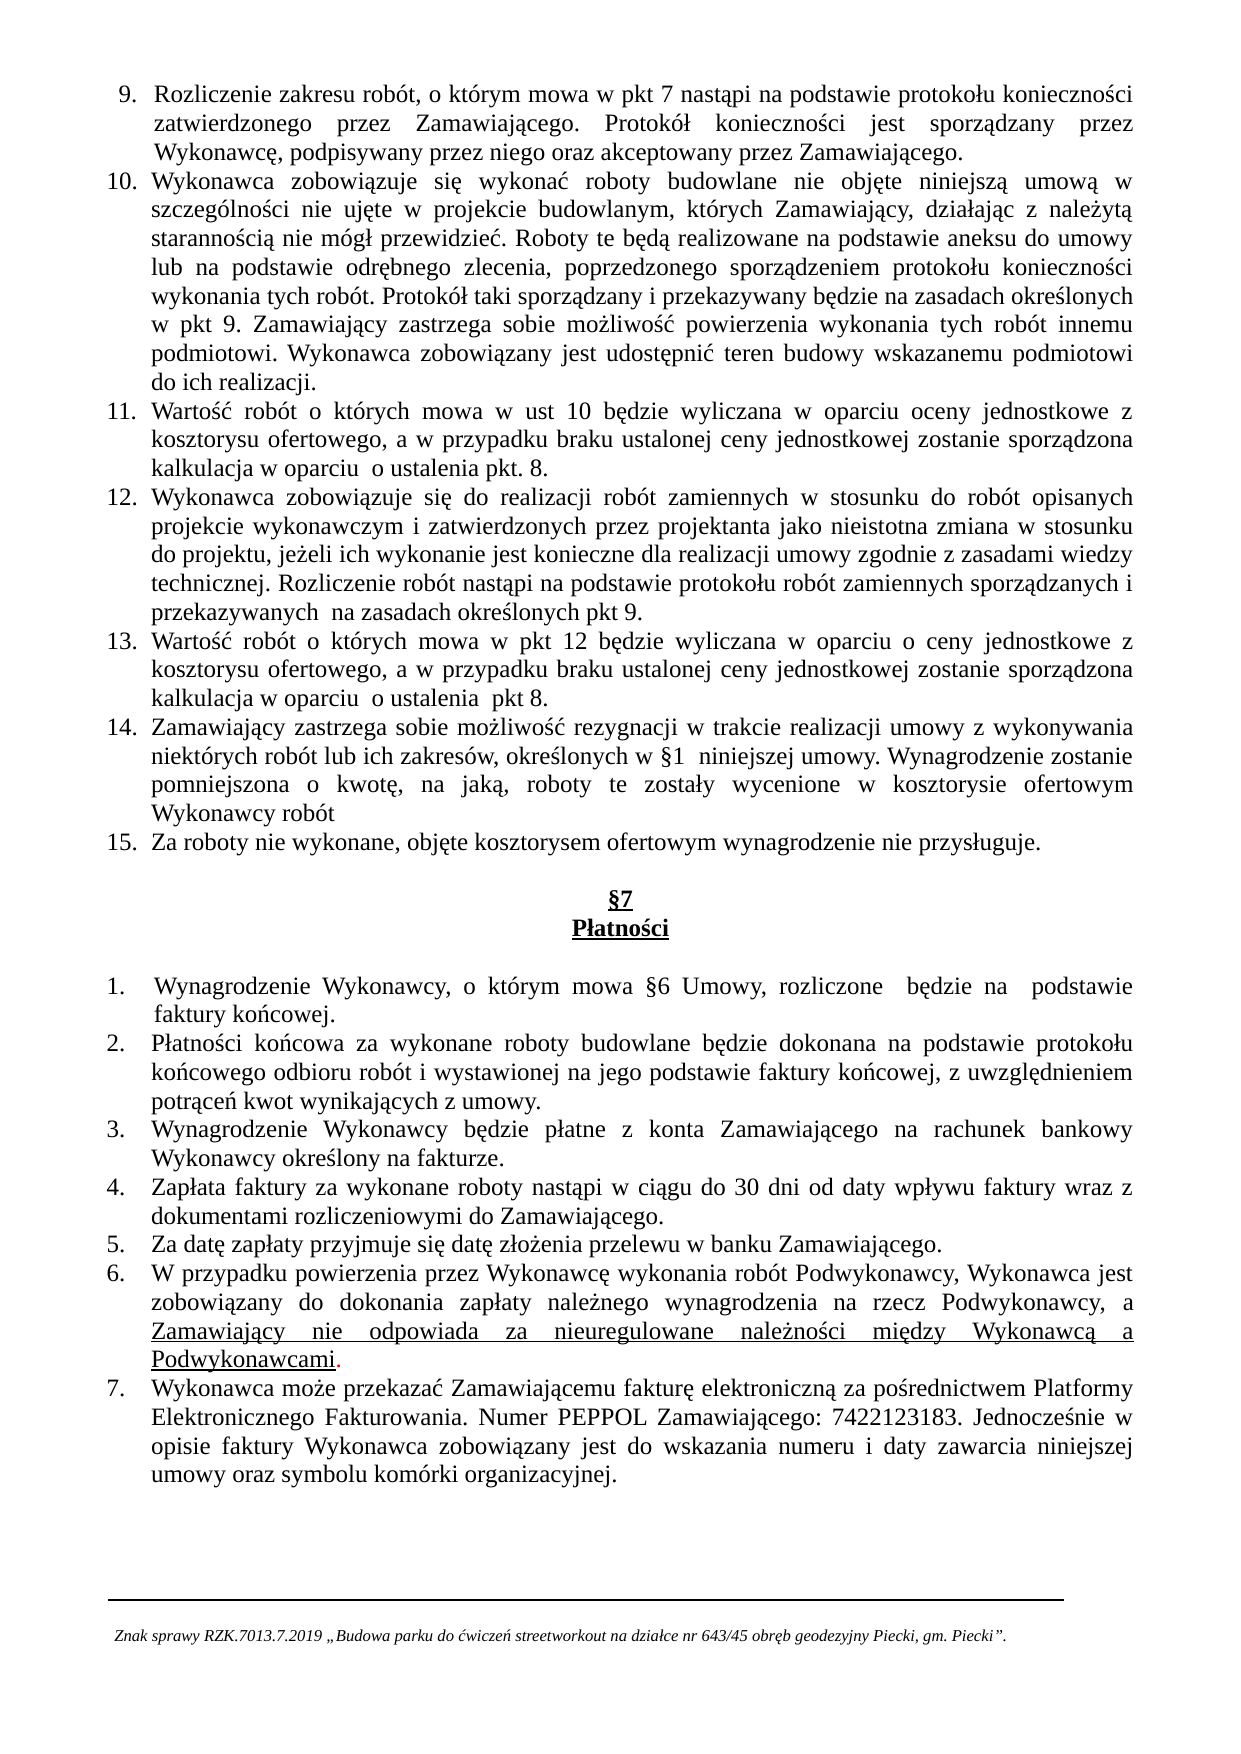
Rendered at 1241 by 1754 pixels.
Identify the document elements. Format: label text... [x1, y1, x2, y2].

list Za roboty nie wykonane, objęte kosztorysem ofertowym wynagrodzenie nie przysługuje. [106, 827, 1134, 856]
text Płatności [106, 913, 1134, 942]
list Zapłata faktury za wykonane roboty nastąpi w ciągu do 30 dni od daty wpływu faktury wraz z dokumentami rozliczeniowymi do Zamawiającego. [106, 1172, 1134, 1229]
list Za datę zapłaty przyjmuje się datę złożenia przelewu w banku Zamawiającego. [106, 1229, 1134, 1258]
list Rozliczenie zakresu robót, o którym mowa w pkt 7 nastąpi na podstawie protokołu konieczności zatwierdzonego przez Zamawiającego. Protokół konieczności jest sporządzany przez Wykonawcę, podpisywany przez niego oraz akceptowany przez Zamawiającego. [118, 79, 1134, 166]
list W przypadku powierzenia przez Wykonawcę wykonania robót Podwykonawcy, Wykonawca jest zobowiązany do dokonania zapłaty należnego wynagrodzenia na rzecz Podwykonawcy, a Zamawiający nie odpowiada za nieuregulowane należności między Wykonawcą a Podwykonawcami. [106, 1258, 1134, 1373]
list Zamawiający zastrzega sobie możliwość rezygnacji w trakcie realizacji umowy z wykonywania niektórych robót lub ich zakresów, określonych w §1 niniejszej umowy. Wynagrodzenie zostanie pomniejszona o kwotę, na jaką, roboty te zostały wycenione w kosztorysie ofertowym Wykonawcy robót [106, 712, 1134, 827]
list Wykonawca zobowiązuje się do realizacji robót zamiennych w stosunku do robót opisanych projekcie wykonawczym i zatwierdzonych przez projektanta jako nieistotna zmiana w stosunku do projektu, jeżeli ich wykonanie jest konieczne dla realizacji umowy zgodnie z zasadami wiedzy technicznej. Rozliczenie robót nastąpi na podstawie protokołu robót zamiennych sporządzanych i przekazywanych na zasadach określonych pkt 9. [106, 482, 1134, 626]
list Płatności końcowa za wykonane roboty budowlane będzie dokonana na podstawie protokołu końcowego odbioru robót i wystawionej na jego podstawie faktury końcowej, z uwzględnieniem potrąceń kwot wynikających z umowy. [106, 1028, 1134, 1114]
list Wartość robót o których mowa w ust 10 będzie wyliczana w oparciu oceny jednostkowe z kosztorysu ofertowego, a w przypadku braku ustalonej ceny jednostkowej zostanie sporządzona kalkulacja w oparciu o ustalenia pkt. 8. [106, 396, 1134, 482]
list Wykonawca zobowiązuje się wykonać roboty budowlane nie objęte niniejszą umową w szczególności nie ujęte w projekcie budowlanym, których Zamawiający, działając z należytą starannością nie mógł przewidzieć. Roboty te będą realizowane na podstawie aneksu do umowy lub na podstawie odrębnego zlecenia, poprzedzonego sporządzeniem protokołu konieczności wykonania tych robót. Protokół taki sporządzany i przekazywany będzie na zasadach określonych w pkt 9. Zamawiający zastrzega sobie możliwość powierzenia wykonania tych robót innemu podmiotowi. Wykonawca zobowiązany jest udostępnić teren budowy wskazanemu podmiotowi do ich realizacji. [106, 166, 1134, 396]
list Wykonawca może przekazać Zamawiającemu fakturę elektroniczną za pośrednictwem Platformy Elektronicznego Fakturowania. Numer PEPPOL Zamawiającego: 7422123183. Jednocześnie w opisie faktury Wykonawca zobowiązany jest do wskazania numeru i daty zawarcia niniejszej umowy oraz symbolu komórki organizacyjnej. [106, 1373, 1134, 1488]
list Wartość robót o których mowa w pkt 12 będzie wyliczana w oparciu o ceny jednostkowe z kosztorysu ofertowego, a w przypadku braku ustalonej ceny jednostkowej zostanie sporządzona kalkulacja w oparciu o ustalenia pkt 8. [106, 626, 1134, 712]
text §7 [106, 884, 1134, 913]
list Wynagrodzenie Wykonawcy będzie płatne z konta Zamawiającego na rachunek bankowy Wykonawcy określony na fakturze. [106, 1114, 1134, 1172]
list Wynagrodzenie Wykonawcy, o którym mowa §6 Umowy, rozliczone będzie na podstawie faktury końcowej. [106, 971, 1134, 1028]
